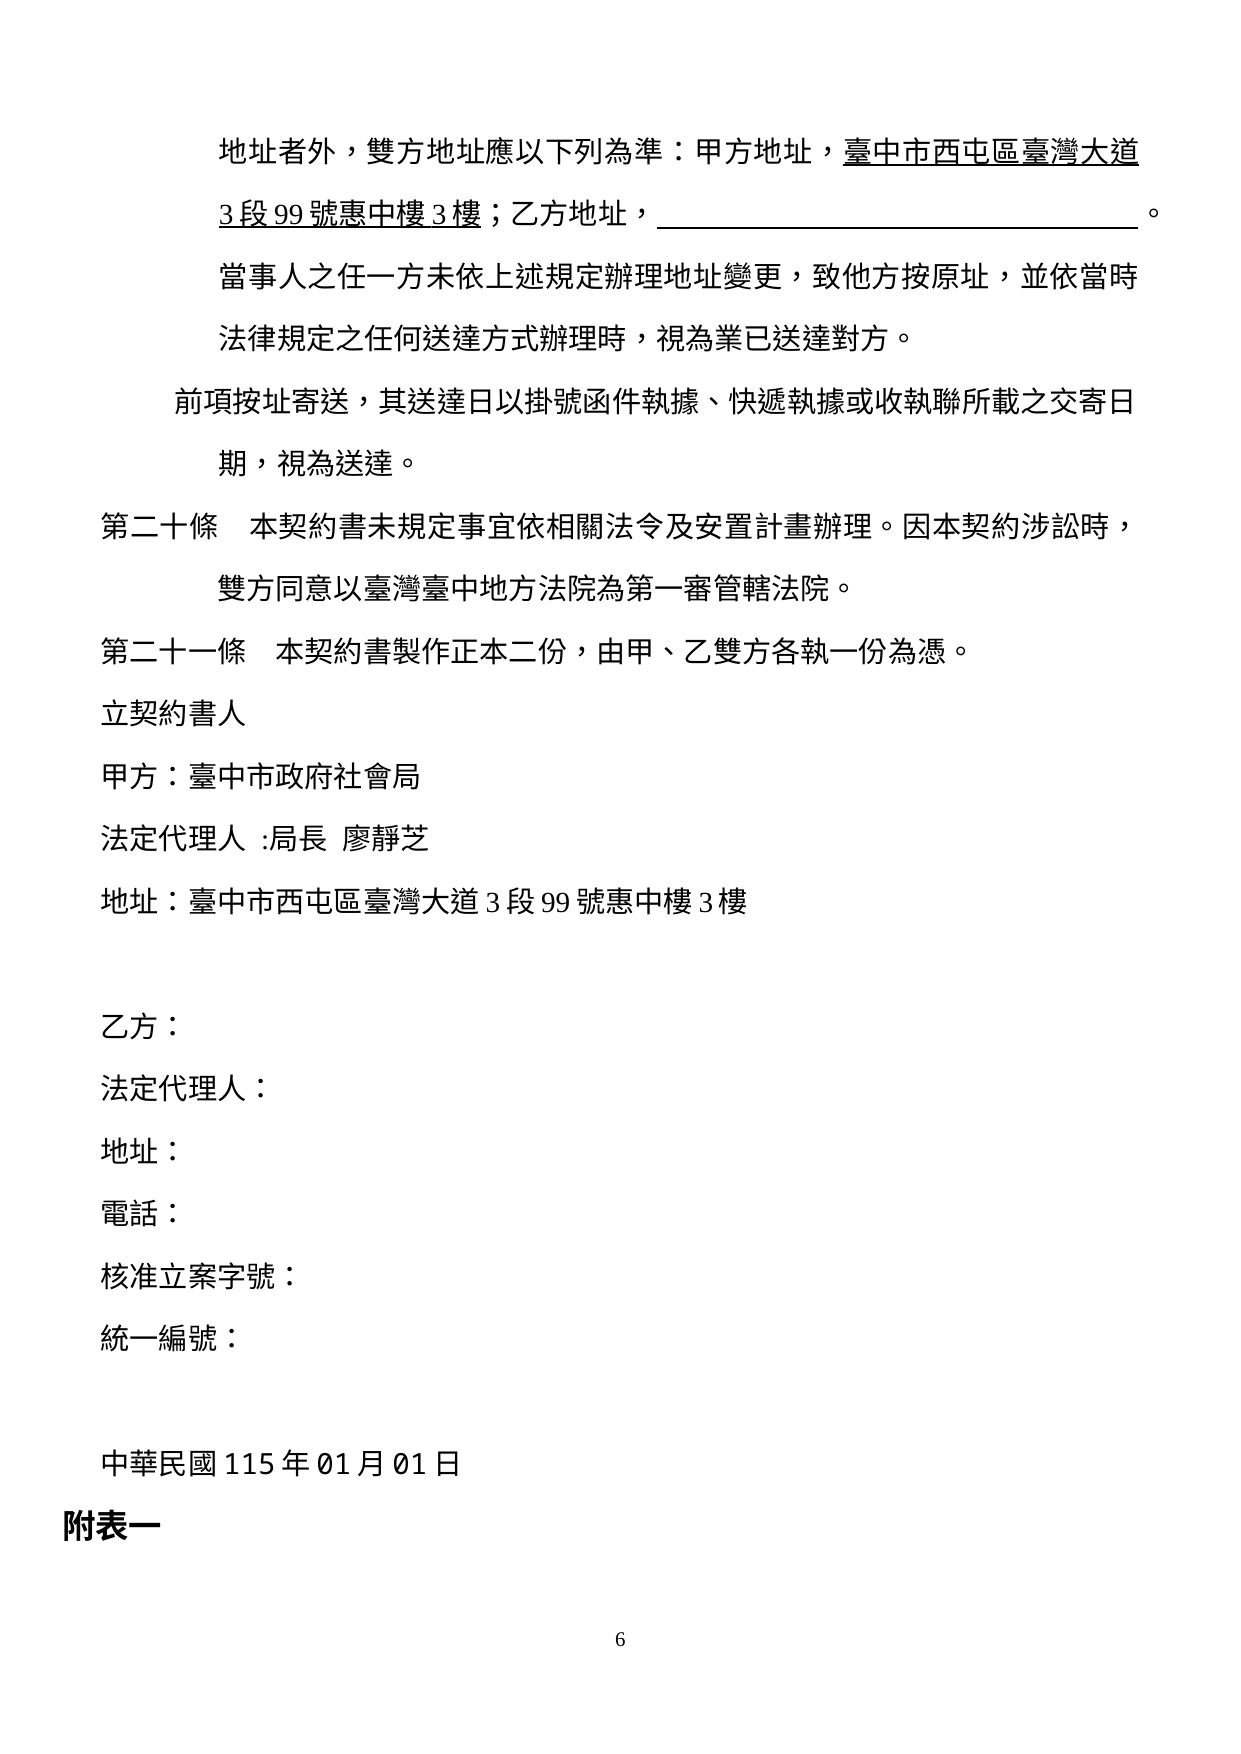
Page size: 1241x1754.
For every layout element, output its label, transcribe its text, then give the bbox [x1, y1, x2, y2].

text 法定代理人 :局長 廖靜芝 [100, 795, 1140, 858]
text 第十九條 除本契約另有約定外，應送達本契約當事人之通知、文件或資料，均應以中文書面為之，並於送達對方時生效。除於事前取得他方同意變更地址者外，雙方地址應以下列為準：甲方地址，臺中市西屯區臺灣大道3段99號惠中樓3樓；乙方地址， 。當事人之任一方未依上述規定辦理地址變更，致他方按原址，並依當時法律規定之任何送達方式辦理時，視為業已送達對方。 [100, 108, 1140, 358]
text 法定代理人： [100, 1045, 1140, 1108]
table_header [328, 1483, 407, 1545]
text 統一編號： [100, 1295, 1140, 1358]
table_header [1088, 1483, 1240, 1545]
text 地址：臺中市西屯區臺灣大道3段99號惠中樓3樓 [100, 858, 1140, 920]
text 前項按址寄送，其送達日以掛號函件執據、快遞執據或收執聯所載之交寄日期，視為送達。 [100, 358, 1140, 483]
text 立契約書人 [100, 670, 1140, 733]
table_header [744, 1483, 934, 1545]
text 乙方： [100, 983, 1140, 1045]
text 中華民國115年01月01日 [100, 1420, 1140, 1483]
table_header [934, 1483, 1088, 1545]
text 地址： [100, 1108, 1140, 1170]
text 核准立案字號： [100, 1233, 1140, 1295]
table_header 附表一 [59, 1483, 328, 1545]
table_header [597, 1483, 744, 1545]
text 第二十條 本契約書未規定事宜依相關法令及安置計畫辦理。因本契約涉訟時，雙方同意以臺灣臺中地方法院為第一審管轄法院。 [100, 483, 1140, 608]
text 第二十一條 本契約書製作正本二份，由甲、乙雙方各執一份為憑。 [100, 608, 1140, 670]
text 甲方：臺中市政府社會局 [100, 733, 1140, 795]
text 電話： [100, 1170, 1140, 1233]
table_header [407, 1483, 597, 1545]
